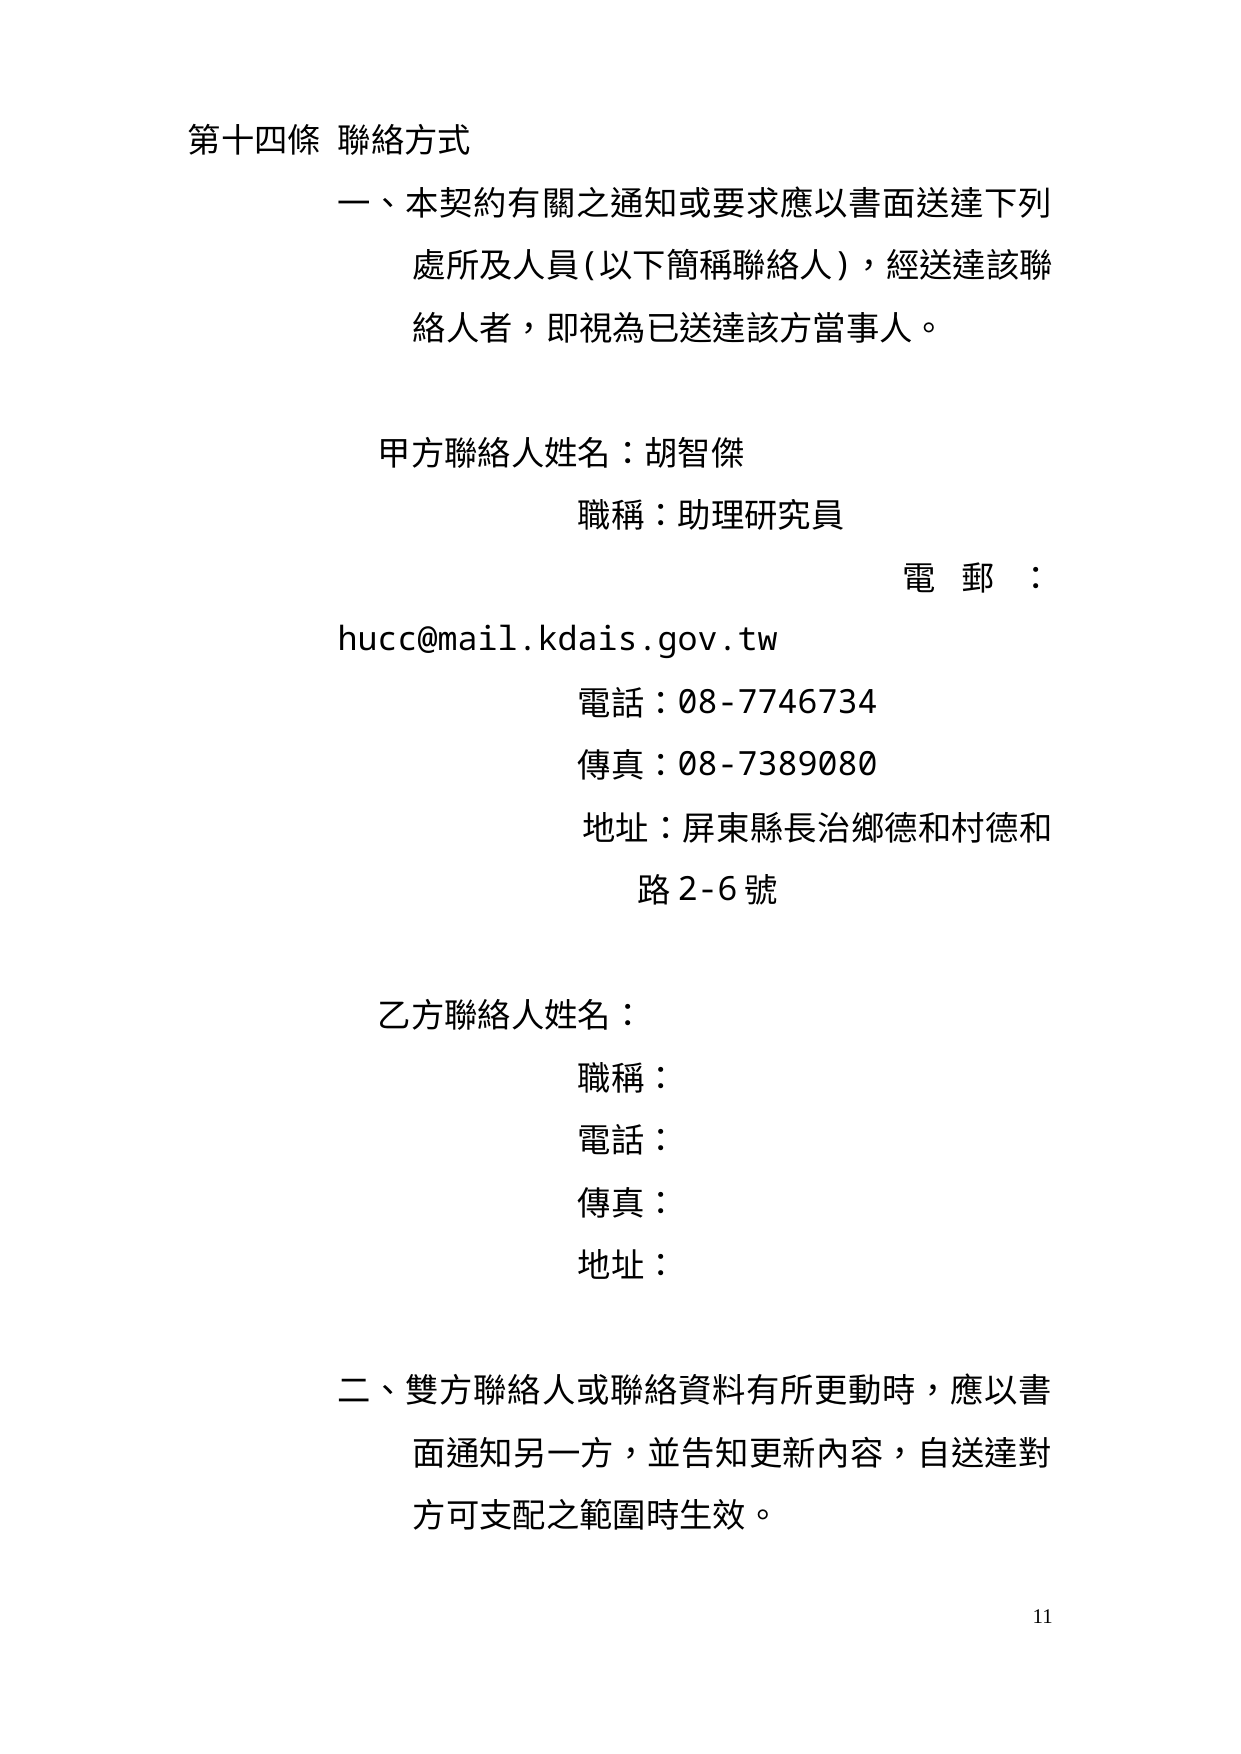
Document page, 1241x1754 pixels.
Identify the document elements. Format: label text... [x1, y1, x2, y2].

text 電話：08-7746734 [337, 659, 1053, 721]
text 傳真：08-7389080 [337, 721, 1053, 784]
text 地址：屏東縣長治鄉德和村德和路2-6號 [337, 784, 1053, 909]
text 甲方聯絡人姓名：胡智傑 [337, 409, 1053, 471]
text 一、本契約有關之通知或要求應以書面送達下列處所及人員(以下簡稱聯絡人)，經送達該聯絡人者，即視為已送達該方當事人。 [337, 159, 1053, 346]
text 第十四條 聯絡方式 [187, 96, 1053, 159]
text 職稱： [337, 1034, 1053, 1096]
text 傳真： [337, 1159, 1053, 1221]
text 職稱：助理研究員 [337, 471, 1053, 534]
text 電話： [337, 1096, 1053, 1159]
text 二、雙方聯絡人或聯絡資料有所更動時，應以書面通知另一方，並告知更新內容，自送達對方可支配之範圍時生效。 [337, 1346, 1053, 1534]
text 電郵：hucc@mail.kdais.gov.tw [337, 534, 1053, 659]
text 乙方聯絡人姓名： [337, 971, 1053, 1034]
text 地址： [337, 1221, 1053, 1284]
